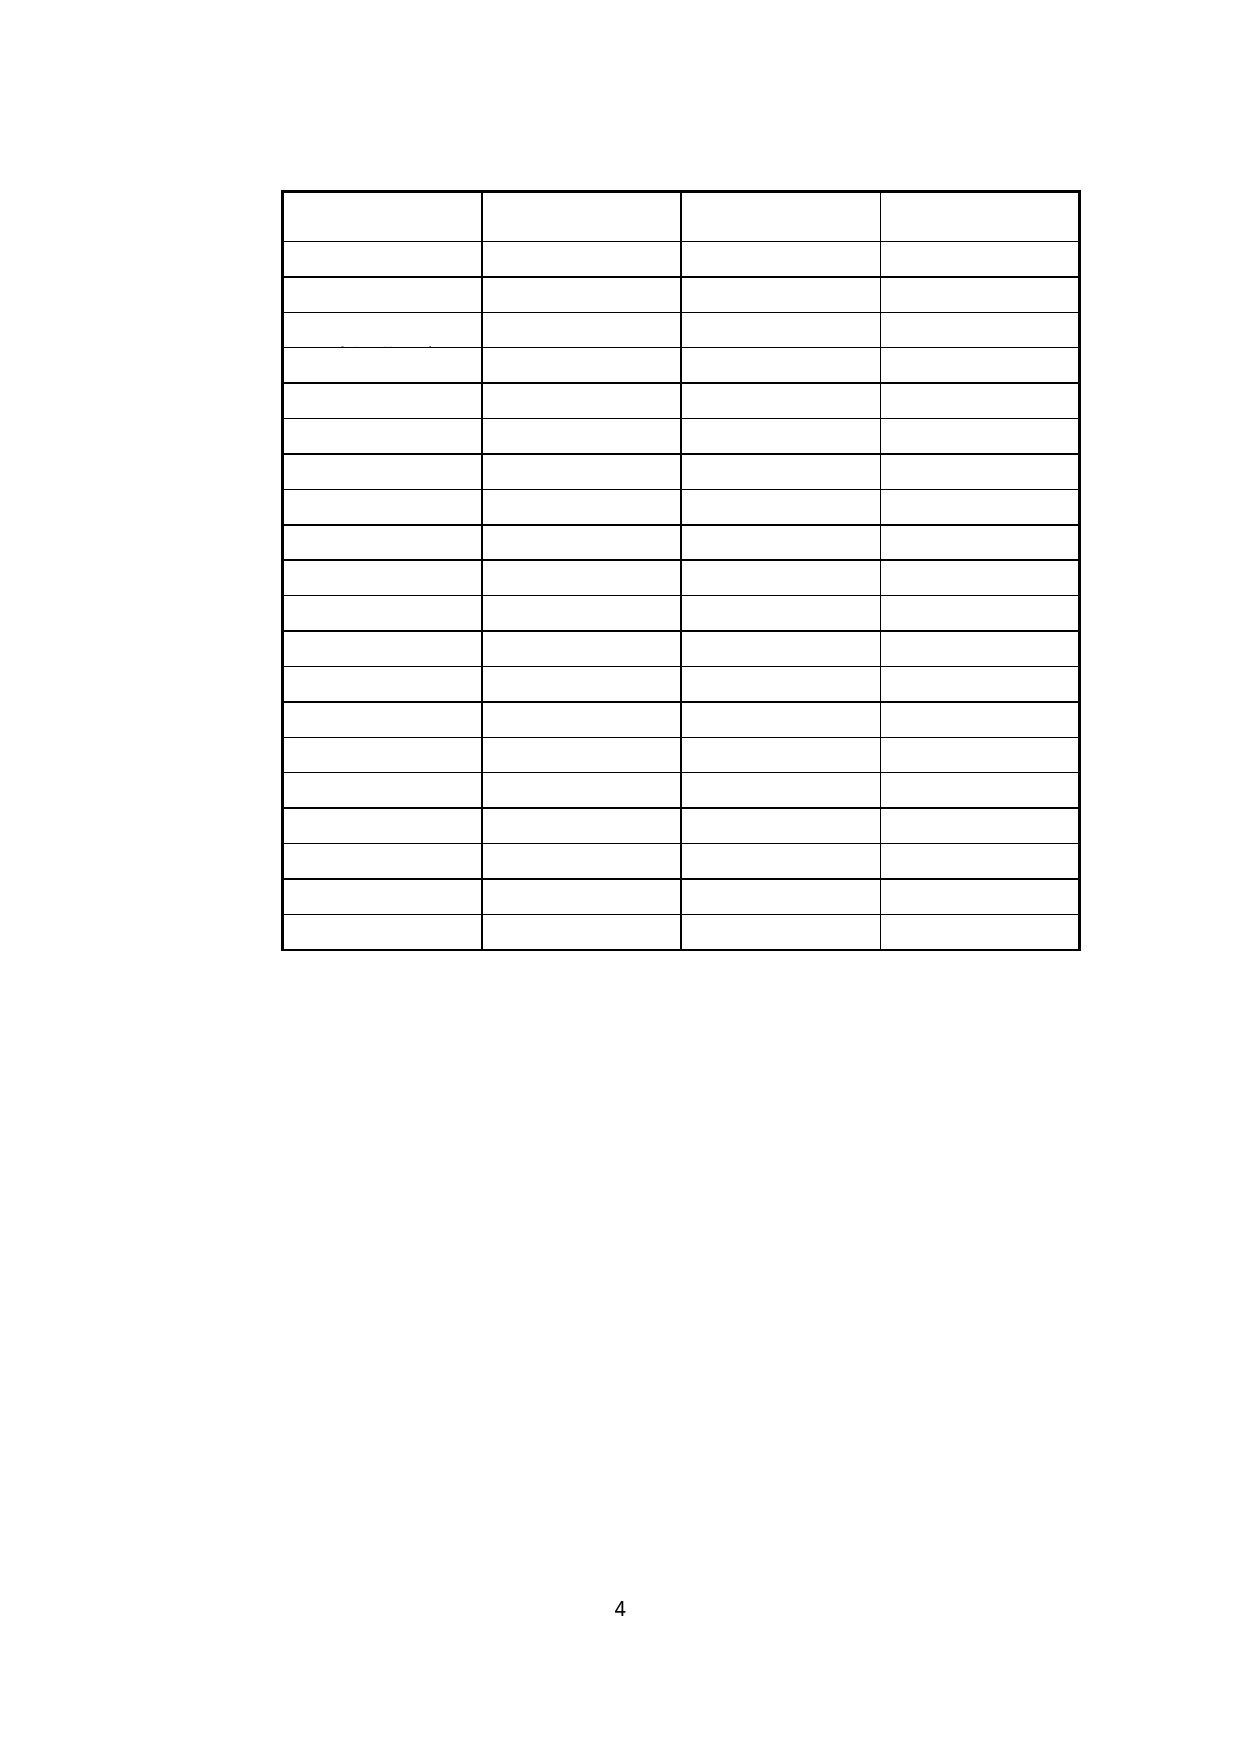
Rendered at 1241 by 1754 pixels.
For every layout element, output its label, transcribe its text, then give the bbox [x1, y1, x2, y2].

table_cell 13,000 [483, 844, 680, 878]
table_cell 1,870 [881, 915, 1078, 949]
table_cell 82,880 [682, 632, 880, 666]
table_cell 12,869 [682, 844, 880, 878]
table_cell 1,444,225 [483, 596, 680, 630]
table_cell 合計 [284, 242, 481, 276]
table_cell 364,760 [682, 773, 880, 807]
table_cell 3,112,169 [483, 455, 680, 488]
table_cell 4,730,588 [682, 348, 880, 382]
table_cell 6,680,917 [483, 384, 680, 418]
table_cell 新北市 [284, 313, 481, 347]
table_cell 768,618 [682, 419, 880, 453]
table_cell -876 [881, 880, 1078, 913]
table_cell 6,450,706 [483, 348, 680, 382]
table_cell 590,065 [483, 490, 680, 524]
table_cell 38,468,376 [483, 242, 680, 276]
table_cell 16,203 [881, 809, 1078, 843]
table_cell -400,637 [881, 632, 1078, 666]
table_cell 3,303,443 [682, 384, 880, 418]
table_cell 31,320 [682, 915, 880, 949]
table_cell 411,427 [881, 313, 1078, 347]
table_cell 1,730,380 [483, 561, 680, 595]
table_cell -20,887 [881, 526, 1078, 559]
table_cell 新竹縣 [284, 561, 481, 595]
table_cell 南投縣 [284, 703, 481, 736]
table_cell 臺北市 [284, 278, 481, 311]
table_cell -2,775,435 [881, 278, 1078, 311]
table_cell 花蓮縣 [284, 880, 481, 913]
table_cell 桃園市 [284, 348, 481, 382]
table_cell 基隆市 [284, 490, 481, 524]
table_cell 335,552 [483, 773, 680, 807]
table_cell 臺東縣 [284, 915, 481, 949]
table_cell 318,390 [483, 738, 680, 772]
table_cell 270,564 [682, 880, 880, 913]
table_cell -3,377,474 [881, 384, 1078, 418]
table_cell 苗栗縣 [284, 632, 481, 666]
table_cell 207,957 [483, 809, 680, 843]
table_cell 2,107,567 [682, 667, 880, 701]
table_cell 高雄市 [284, 455, 481, 488]
table_cell -29,088 [881, 455, 1078, 488]
table_cell 新竹市 [284, 596, 481, 630]
table_cell 彰化縣 [284, 667, 481, 701]
table_cell 409,946 [483, 703, 680, 736]
table_cell 441,160 [682, 703, 880, 736]
table_cell 1,944,077 [483, 667, 680, 701]
table_cell -76,918 [881, 490, 1078, 524]
table_header 108較105增減 [881, 193, 1078, 241]
table_cell 30,044,150 [682, 242, 880, 276]
table_cell 45,651 [483, 526, 680, 559]
table_cell 3,083,081 [682, 455, 880, 488]
table_cell -860,736 [881, 561, 1078, 595]
table_cell 嘉義縣 [284, 773, 481, 807]
table_cell 869,644 [682, 561, 880, 595]
table_cell 臺中市 [284, 384, 481, 418]
table_cell 屏東縣 [284, 844, 481, 878]
table_header 105 [483, 193, 680, 241]
table_cell -189,704 [881, 419, 1078, 453]
table_cell 513,147 [682, 490, 880, 524]
table_cell 95,581 [682, 738, 880, 772]
table_cell 7,398,226 [483, 278, 680, 311]
table_header 108 [682, 193, 880, 241]
table_cell 嘉義市 [284, 809, 481, 843]
table_cell 24,764 [682, 526, 880, 559]
table_cell 臺南市 [284, 419, 481, 453]
table_cell 4,622,791 [682, 278, 880, 311]
table_cell 163,490 [881, 667, 1078, 701]
table_cell 483,517 [483, 632, 680, 666]
table_cell 29,450 [483, 915, 680, 949]
table_cell 31,214 [881, 703, 1078, 736]
table_cell 271,440 [483, 880, 680, 913]
table_cell -222,809 [881, 738, 1078, 772]
table_cell -8,424,226 [881, 242, 1078, 276]
table_cell 雲林縣 [284, 738, 481, 772]
table_cell -1,720,118 [881, 348, 1078, 382]
table_cell 1,637,246 [682, 596, 880, 630]
table_cell 193,021 [881, 596, 1078, 630]
table_cell 4,605,816 [483, 313, 680, 347]
table_cell -131 [881, 844, 1078, 878]
table_header 年度 市縣別 [284, 193, 481, 241]
table_cell 29,208 [881, 773, 1078, 807]
table_cell 958,322 [483, 419, 680, 453]
table_cell 224,160 [682, 809, 880, 843]
table_cell 5,017,243 [682, 313, 880, 347]
table_cell 宜蘭縣 [284, 526, 481, 559]
